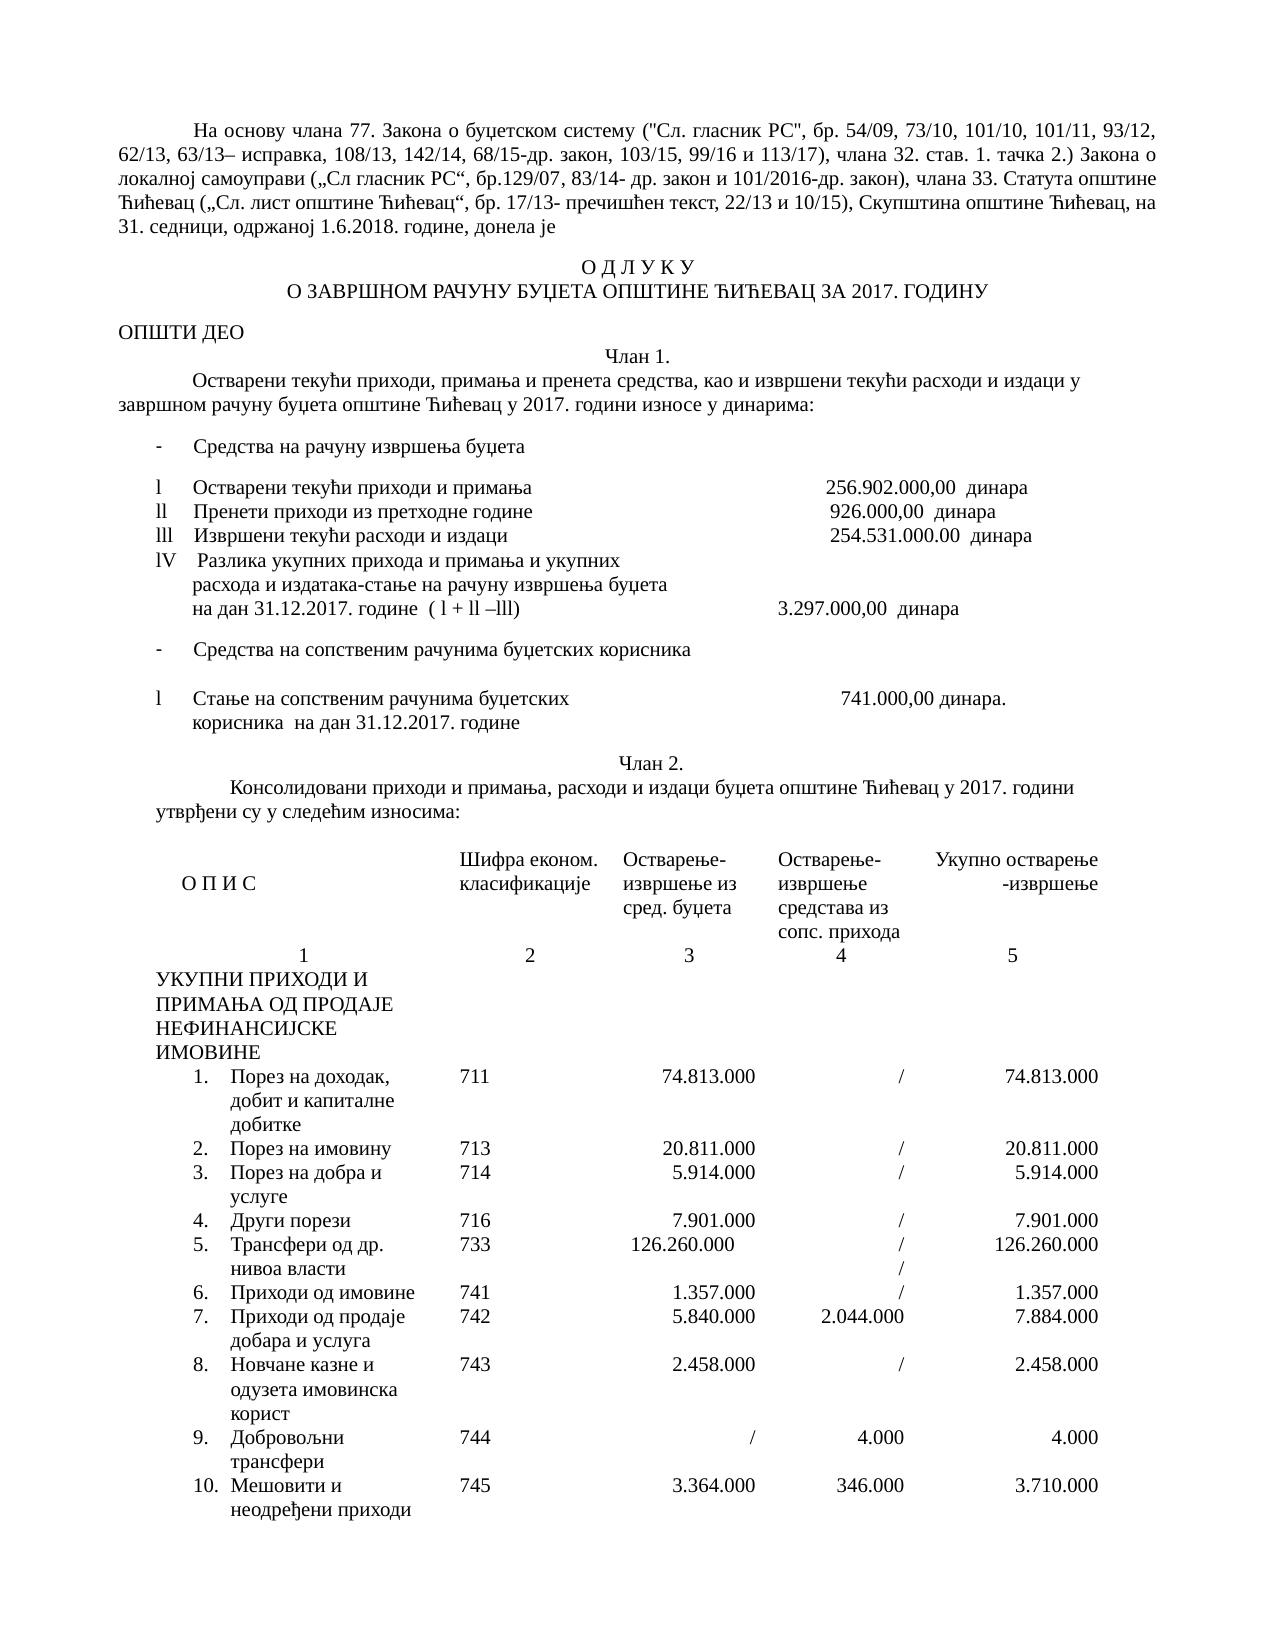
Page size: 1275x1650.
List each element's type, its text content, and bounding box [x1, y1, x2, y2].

table_cell 20.811.000 [915, 1136, 1109, 1160]
table_cell 5.840.000 [612, 1304, 767, 1352]
text ll Пренети приходи из претходне године 926.000,00 динара [156, 499, 1157, 523]
table_cell 74.813.000 [612, 1064, 767, 1136]
text О Д Л У К У [118, 255, 1157, 279]
text Члан 2. [156, 751, 1157, 775]
table_header Укупно остварење -извршење [915, 847, 1109, 943]
table_cell [448, 968, 612, 1064]
text корисника на дан 31.12.2017. године [156, 710, 1157, 734]
table_cell 2.458.000 [612, 1353, 767, 1424]
table_cell / [612, 1425, 767, 1473]
table_header Остварење-извршење из сред. буџета [612, 847, 767, 943]
table_cell 7.901.000 [915, 1208, 1109, 1232]
text ОПШТИ ДЕО [118, 320, 1157, 344]
table_cell / / [767, 1232, 915, 1280]
table_cell 743 [448, 1353, 612, 1424]
text Члан 1. [118, 344, 1157, 368]
text l Стање на сопственим рачунима буџетских 741.000,00 динара. [156, 686, 1157, 710]
list Средства на сопственим рачунима буџетских корисника [156, 636, 1157, 662]
table_cell Добровољни трансфери [144, 1425, 448, 1473]
table_cell 20.811.000 [612, 1136, 767, 1160]
table_cell / [767, 1353, 915, 1424]
table_cell Приходи од имовине [144, 1280, 448, 1304]
text Остварени текући приходи, примања и пренета средства, као и извршени текући расходи и издаци у завршном рачуну буџета општине Ћићевац у 2017. години износе у динарима: [118, 368, 1157, 416]
table_cell Трансфери од др. нивоа власти [144, 1232, 448, 1280]
table_cell Порез на имовину [144, 1136, 448, 1160]
table_cell 7.884.000 [915, 1304, 1109, 1352]
table_cell 742 [448, 1304, 612, 1352]
table_cell / [767, 1280, 915, 1304]
table_cell Порез на добра и услуге [144, 1160, 448, 1208]
text Консолидовани приходи и примања, расходи и издаци буџета општине Ћићевац у 2017. години утврђени су у следећим износима: [156, 775, 1157, 823]
table_cell / [767, 1064, 915, 1136]
text lV Разлика укупних прихода и примања и укупних [156, 547, 1157, 572]
table_cell 126.260.000 [915, 1232, 1109, 1280]
table_cell Порез на доходак, добит и капиталне добитке [144, 1064, 448, 1136]
table_cell [767, 968, 915, 1064]
text l Остварени текући приходи и примања 256.902.000,00 динара [156, 475, 1157, 499]
table_cell 2.044.000 [767, 1304, 915, 1352]
table_cell 3.710.000 [915, 1473, 1109, 1521]
table_cell 74.813.000 [915, 1064, 1109, 1136]
table_cell 716 [448, 1208, 612, 1232]
table_cell 2 [448, 943, 612, 967]
list Средства на рачуну извршења буџета [156, 433, 1157, 458]
table_cell 3 [612, 943, 767, 967]
table_header О П И С [144, 847, 448, 943]
table_cell 346.000 [767, 1473, 915, 1521]
table_cell 5.914.000 [915, 1160, 1109, 1208]
table_cell Други порези [144, 1208, 448, 1232]
table_cell 744 [448, 1425, 612, 1473]
table_cell Мешовити и неодређени приходи [144, 1473, 448, 1521]
table_cell 713 [448, 1136, 612, 1160]
table_header Остварење-извршење средстава из сопс. прихода [767, 847, 915, 943]
table_cell 1.357.000 [612, 1280, 767, 1304]
table_cell / [767, 1160, 915, 1208]
table_cell Приходи од продаје добара и услуга [144, 1304, 448, 1352]
table_cell 5 [915, 943, 1109, 967]
table_cell 1 [144, 943, 448, 967]
text На основу члана 77. Закона о буџетском систему (''Сл. гласник РС'', бр. 54/09, 73/10, 101/10, 101/11, 93/12, 62/13, 63/13– исправкa, 108/13, 142/14, 68/15-др. закон, 103/15, 99/16 и 113/17), члана 32. став. 1. тачка 2.) Закона о локалној самоуправи („Сл гласник РС“, бр.129/07, 83/14- др. закон и 101/2016-др. закон), члана 33. Статута општине Ћићевац („Сл. лист општине Ћићевац“, бр. 17/13- пречишћен текст, 22/13 и 10/15), Скупштина општине Ћићевац, на 31. седници, одржаној 1.6.2018. године, донела је [118, 118, 1157, 238]
table_cell УКУПНИ ПРИХОДИ И ПРИМАЊА ОД ПРОДАЈЕ НЕФИНАНСИЈСКЕ ИМОВИНЕ [144, 968, 448, 1064]
table_cell 733 [448, 1232, 612, 1280]
table_cell 1.357.000 [915, 1280, 1109, 1304]
table_cell 3.364.000 [612, 1473, 767, 1521]
text О ЗАВРШНОМ РАЧУНУ БУЏЕТА ОПШТИНЕ ЋИЋЕВАЦ ЗА 2017. ГОДИНУ [118, 279, 1157, 303]
table_header Шифра економ. класификације [448, 847, 612, 943]
table_cell [612, 968, 767, 1064]
text расхода и издатака-стање на рачуну извршења буџета [156, 572, 1157, 596]
text на дан 31.12.2017. године ( l + ll –lll) 3.297.000,00 динара [156, 596, 1157, 620]
table_cell 711 [448, 1064, 612, 1136]
table_cell / [767, 1136, 915, 1160]
text lll Извршени текући расходи и издаци 254.531.000.00 динара [156, 523, 1157, 547]
table_cell 5.914.000 [612, 1160, 767, 1208]
table_cell 4.000 [767, 1425, 915, 1473]
table_cell 4 [767, 943, 915, 967]
table_cell 714 [448, 1160, 612, 1208]
table_cell [915, 968, 1109, 1064]
table_cell 2.458.000 [915, 1353, 1109, 1424]
table_cell Новчане казне и одузета имовинска корист [144, 1353, 448, 1424]
table_cell 126.260.000 [612, 1232, 767, 1280]
table_cell 7.901.000 [612, 1208, 767, 1232]
table_cell / [767, 1208, 915, 1232]
table_cell 745 [448, 1473, 612, 1521]
table_cell 4.000 [915, 1425, 1109, 1473]
table_cell 741 [448, 1280, 612, 1304]
